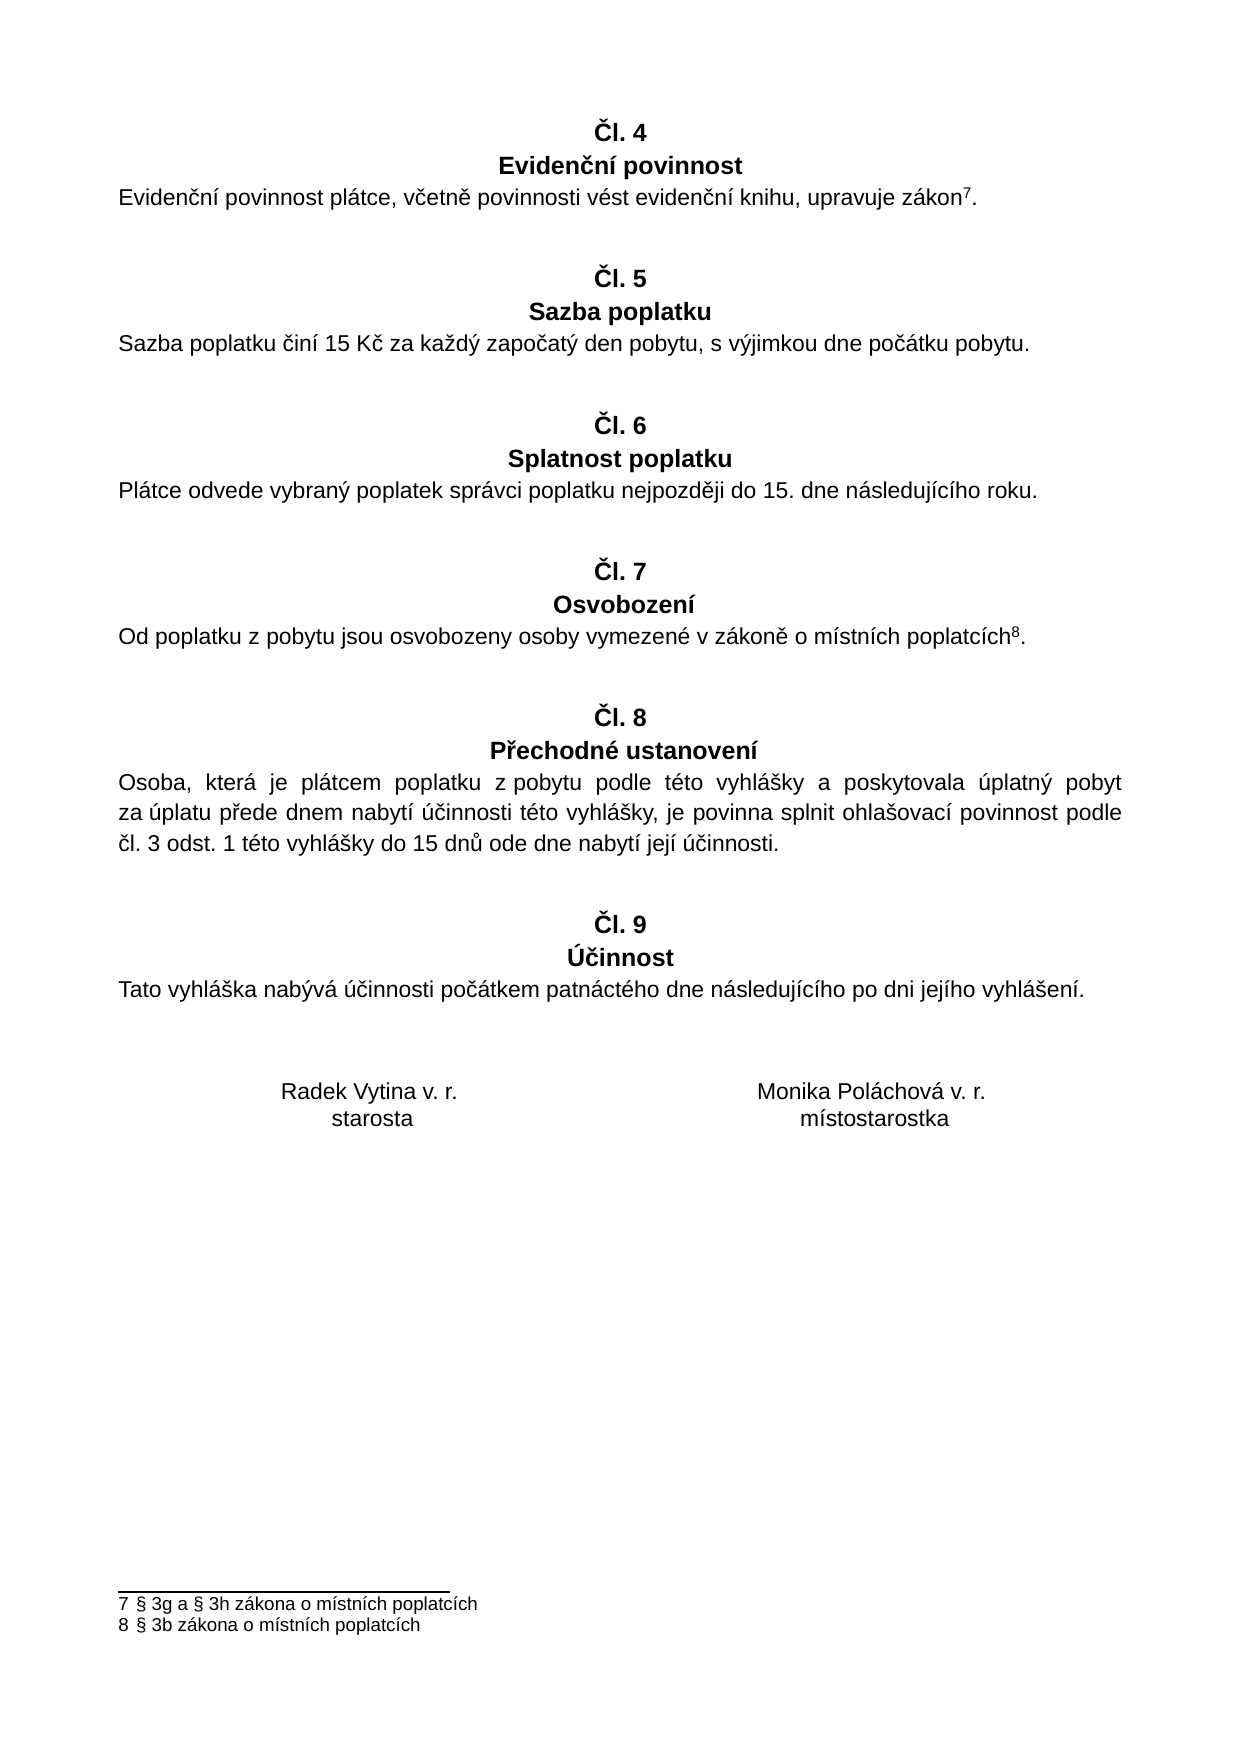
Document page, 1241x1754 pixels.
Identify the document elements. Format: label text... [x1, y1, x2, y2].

text Od poplatku z pobytu jsou osvobozeny osoby vymezené v zákoně o místních poplatcích. [118, 623, 1122, 649]
text Osoba, která je plátcem poplatku z pobytu podle této vyhlášky a poskytovala úplatný pobyt za úplatu přede dnem nabytí účinnosti této vyhlášky, je povinna splnit ohlašovací povinnost podle čl. 3 odst. 1 této vyhlášky do 15 dnů ode dne nabytí její účinnosti. [118, 769, 1122, 856]
table_cell [620, 1137, 1122, 1255]
text § 3g a § 3h zákona o místních poplatcích [118, 1592, 1122, 1614]
text Tato vyhláška nabývá účinnosti počátkem patnáctého dne následujícího po dni jejího vyhlášení. [118, 976, 1122, 1002]
subtitle Čl. 9 Účinnost [118, 910, 1122, 972]
subtitle Čl. 4 Evidenční povinnost [118, 118, 1122, 180]
text Evidenční povinnost plátce, včetně povinnosti vést evidenční knihu, upravuje zákon. [118, 184, 1122, 211]
text § 3b zákona o místních poplatcích [118, 1614, 1122, 1635]
text Sazba poplatku činí 15 Kč za každý započatý den pobytu, s výjimkou dne počátku pobytu. [118, 330, 1122, 357]
subtitle Čl. 6 Splatnost poplatku [118, 411, 1122, 472]
text Plátce odvede vybraný poplatek správci poplatku nejpozději do 15. dne následujícího roku. [118, 477, 1122, 503]
subtitle Čl. 5 Sazba poplatku [118, 264, 1122, 326]
subtitle Čl. 7 Osvobození [118, 557, 1122, 619]
table_cell [118, 1137, 620, 1255]
subtitle Čl. 8 Přechodné ustanovení [118, 703, 1122, 765]
table_header Radek Vytina v. r. starosta [118, 1019, 620, 1137]
table_header Monika Poláchová v. r. místostarostka [620, 1019, 1122, 1137]
